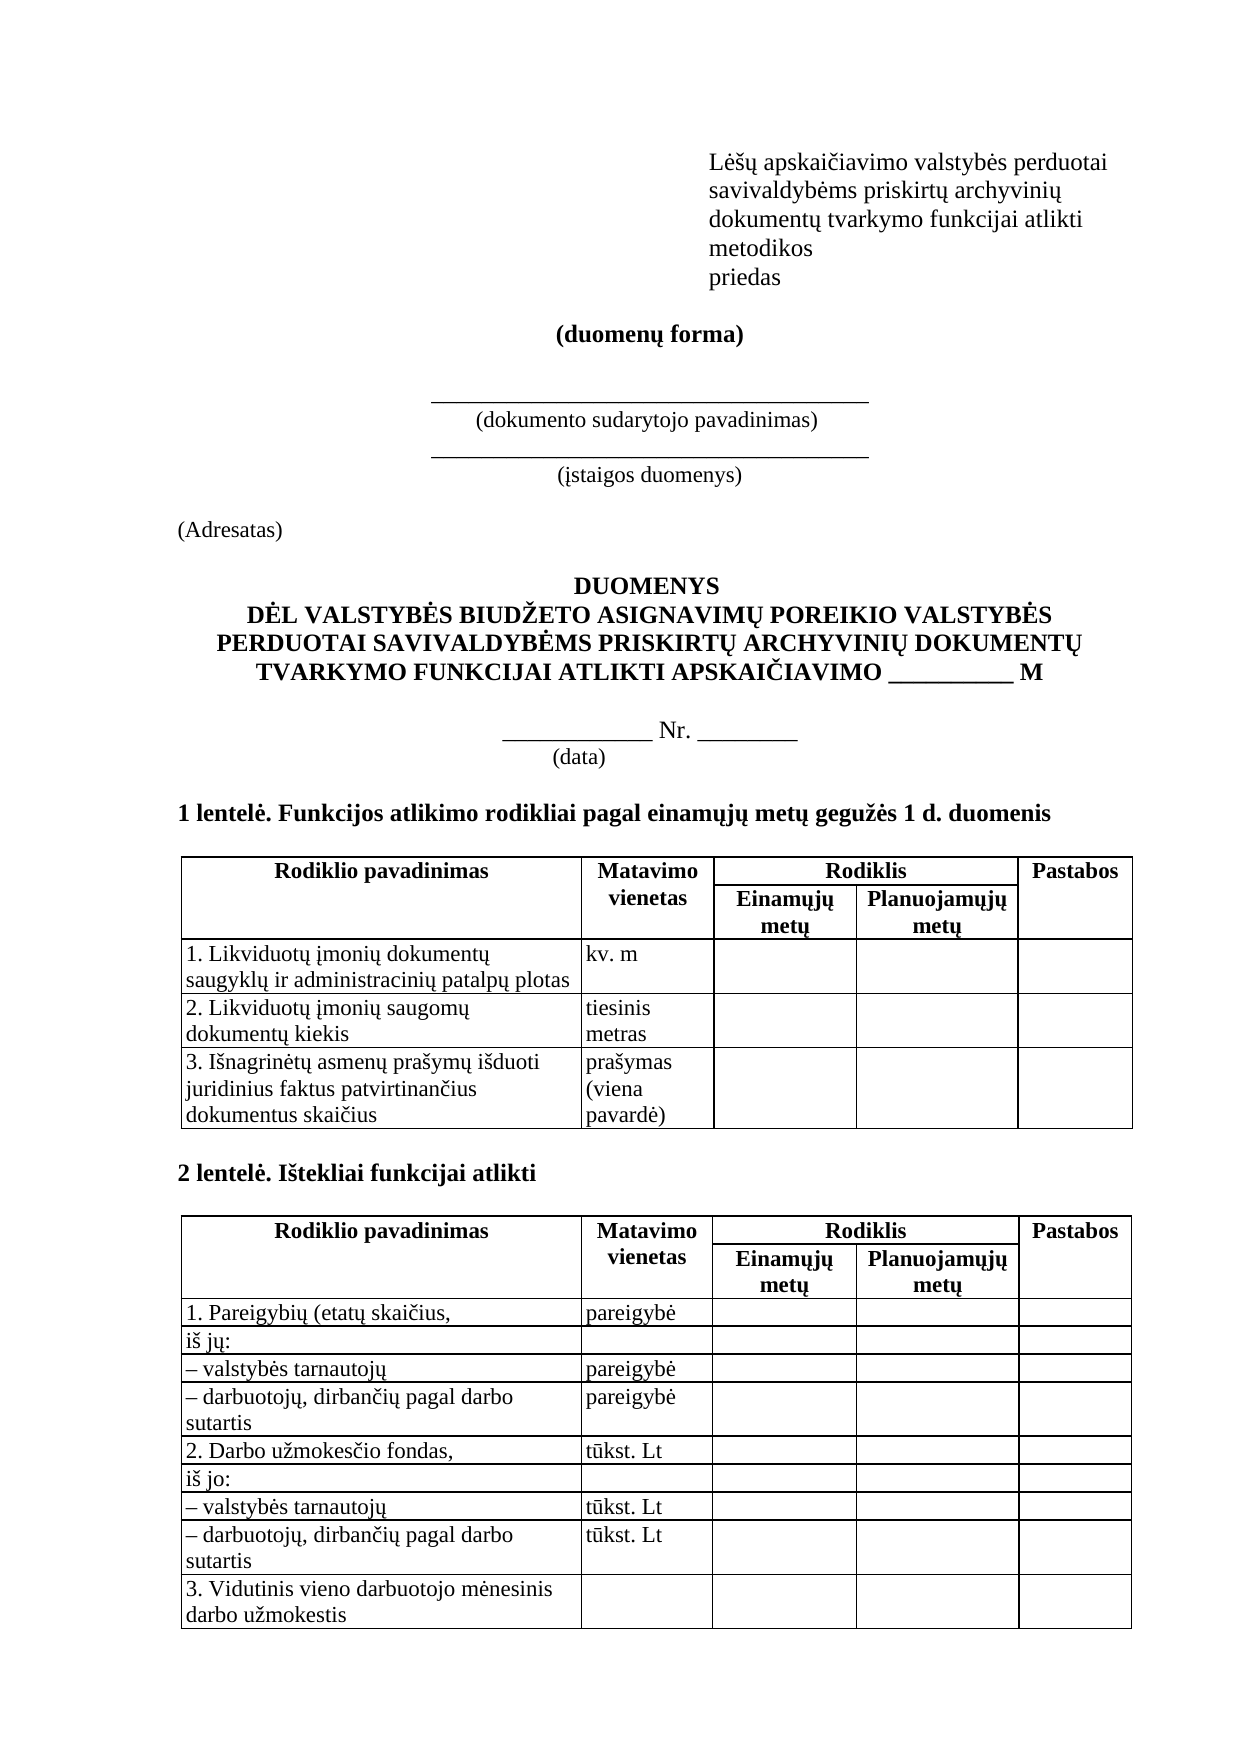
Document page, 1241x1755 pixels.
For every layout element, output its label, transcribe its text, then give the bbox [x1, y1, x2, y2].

table_cell – darbuotojų, dirbančių pagal darbo sutartis [182, 1383, 581, 1435]
table_cell [1020, 1437, 1131, 1463]
table_cell 1. Pareigybių (etatų skaičius, [182, 1299, 581, 1325]
table_cell [1020, 1383, 1131, 1435]
table_cell – valstybės tarnautojų [182, 1493, 581, 1519]
table_cell [1020, 1299, 1131, 1325]
text (dokumento sudarytojo pavadinimas) [177, 406, 1122, 432]
table_cell tūkst. Lt [582, 1493, 712, 1519]
text dokumentų tvarkymo funkcijai atlikti [177, 204, 1122, 233]
table_cell [715, 1048, 856, 1127]
table_cell [1020, 1575, 1131, 1628]
text metodikos [177, 233, 1122, 262]
table_cell pareigybė [582, 1383, 712, 1435]
table_header Matavimo vienetas [582, 858, 713, 938]
table_cell 3. Vidutinis vieno darbuotojo mėnesinis darbo užmokestis [182, 1575, 581, 1628]
table_cell [1019, 1048, 1132, 1127]
table_cell [857, 940, 1017, 992]
table_cell [713, 1521, 856, 1573]
table_cell [857, 1383, 1018, 1435]
table_cell iš jų: [182, 1327, 581, 1353]
table_cell [713, 1355, 856, 1381]
table_cell [857, 1048, 1017, 1127]
table_cell 3. Išnagrinėtų asmenų prašymų išduoti juridinius faktus patvirtinančius dokumentus skaičius [182, 1048, 581, 1127]
table_cell – valstybės tarnautojų [182, 1355, 581, 1381]
table_cell [715, 994, 856, 1047]
table_cell [857, 1521, 1018, 1573]
table_cell tūkst. Lt [582, 1437, 712, 1463]
table_cell Einamųjų metų [715, 886, 856, 938]
table_cell [713, 1437, 856, 1463]
table_cell [713, 1327, 856, 1353]
table_cell [857, 1493, 1018, 1519]
table_cell kv. m [582, 940, 713, 992]
table_cell [1020, 1521, 1131, 1573]
table_cell [1020, 1465, 1131, 1491]
table_cell [857, 1465, 1018, 1491]
table_cell [1019, 940, 1132, 992]
table_cell [715, 940, 856, 992]
table_cell [1020, 1493, 1131, 1519]
table_header Rodiklis [713, 1217, 1018, 1243]
text 1 lentelė. Funkcijos atlikimo rodikliai pagal einamųjų metų gegužės 1 d. duomenis [177, 798, 1122, 827]
table_cell Planuojamųjų metų [857, 886, 1017, 938]
table_header Matavimo vienetas [582, 1217, 712, 1297]
table_cell [857, 1299, 1018, 1325]
text (įstaigos duomenys) [177, 461, 1122, 487]
text DĖL VALSTYBĖS BIUDŽETO ASIGNAVIMŲ POREIKIO VALSTYBĖS PERDUOTAI SAVIVALDYBĖMS PRISKIRTŲ ARCHYVINIŲ DOKUMENTŲ TVARKYMO FUNKCIJAI ATLIKTI APSKAIČIAVIMO __________ M [177, 600, 1122, 686]
text ___________________________________ [177, 432, 1122, 461]
table_cell 1. Likviduotų įmonių dokumentų saugyklų ir administracinių patalpų plotas [182, 940, 581, 992]
table_cell [1020, 1355, 1131, 1381]
table_header Rodiklio pavadinimas [182, 1217, 581, 1297]
table_cell – darbuotojų, dirbančių pagal darbo sutartis [182, 1521, 581, 1573]
table_cell Einamųjų metų [713, 1245, 856, 1297]
table_cell [857, 1575, 1018, 1628]
table_cell [713, 1299, 856, 1325]
table_cell prašymas (viena pavardė) [582, 1048, 713, 1127]
text savivaldybėms priskirtų archyvinių [177, 176, 1122, 204]
table_cell 2. Darbo užmokesčio fondas, [182, 1437, 581, 1463]
table_cell iš jo: [182, 1465, 581, 1491]
table_cell [713, 1575, 856, 1628]
text 2 lentelė. Ištekliai funkcijai atlikti [177, 1158, 1122, 1186]
text (duomenų forma) [177, 319, 1122, 348]
table_cell [713, 1493, 856, 1519]
table_cell [713, 1465, 856, 1491]
table_header Rodiklis [715, 858, 1017, 884]
table_cell pareigybė [582, 1355, 712, 1381]
table_cell [582, 1327, 712, 1353]
text ____________ Nr. ________ [177, 715, 1122, 743]
text Lėšų apskaičiavimo valstybės perduotai [177, 147, 1122, 176]
table_cell 2. Likviduotų įmonių saugomų dokumentų kiekis [182, 994, 581, 1047]
table_cell [857, 1327, 1018, 1353]
text (Adresatas) [177, 516, 1122, 542]
table_cell tiesinis metras [582, 994, 713, 1047]
table_header Rodiklio pavadinimas [182, 858, 581, 938]
text ___________________________________ [177, 377, 1122, 406]
text DUOMENYS [177, 571, 1122, 600]
table_header Pastabos [1019, 858, 1132, 938]
table_cell [857, 994, 1017, 1047]
table_cell [582, 1465, 712, 1491]
table_cell pareigybė [582, 1299, 712, 1325]
table_cell [857, 1355, 1018, 1381]
table_cell [1019, 994, 1132, 1047]
table_cell [582, 1575, 712, 1628]
table_cell Planuojamųjų metų [857, 1245, 1018, 1297]
text priedas [177, 262, 1122, 291]
text (data) [552, 743, 1122, 770]
table_header Pastabos [1020, 1217, 1131, 1297]
table_cell [713, 1383, 856, 1435]
table_cell [857, 1437, 1018, 1463]
table_cell [1020, 1327, 1131, 1353]
table_cell tūkst. Lt [582, 1521, 712, 1573]
